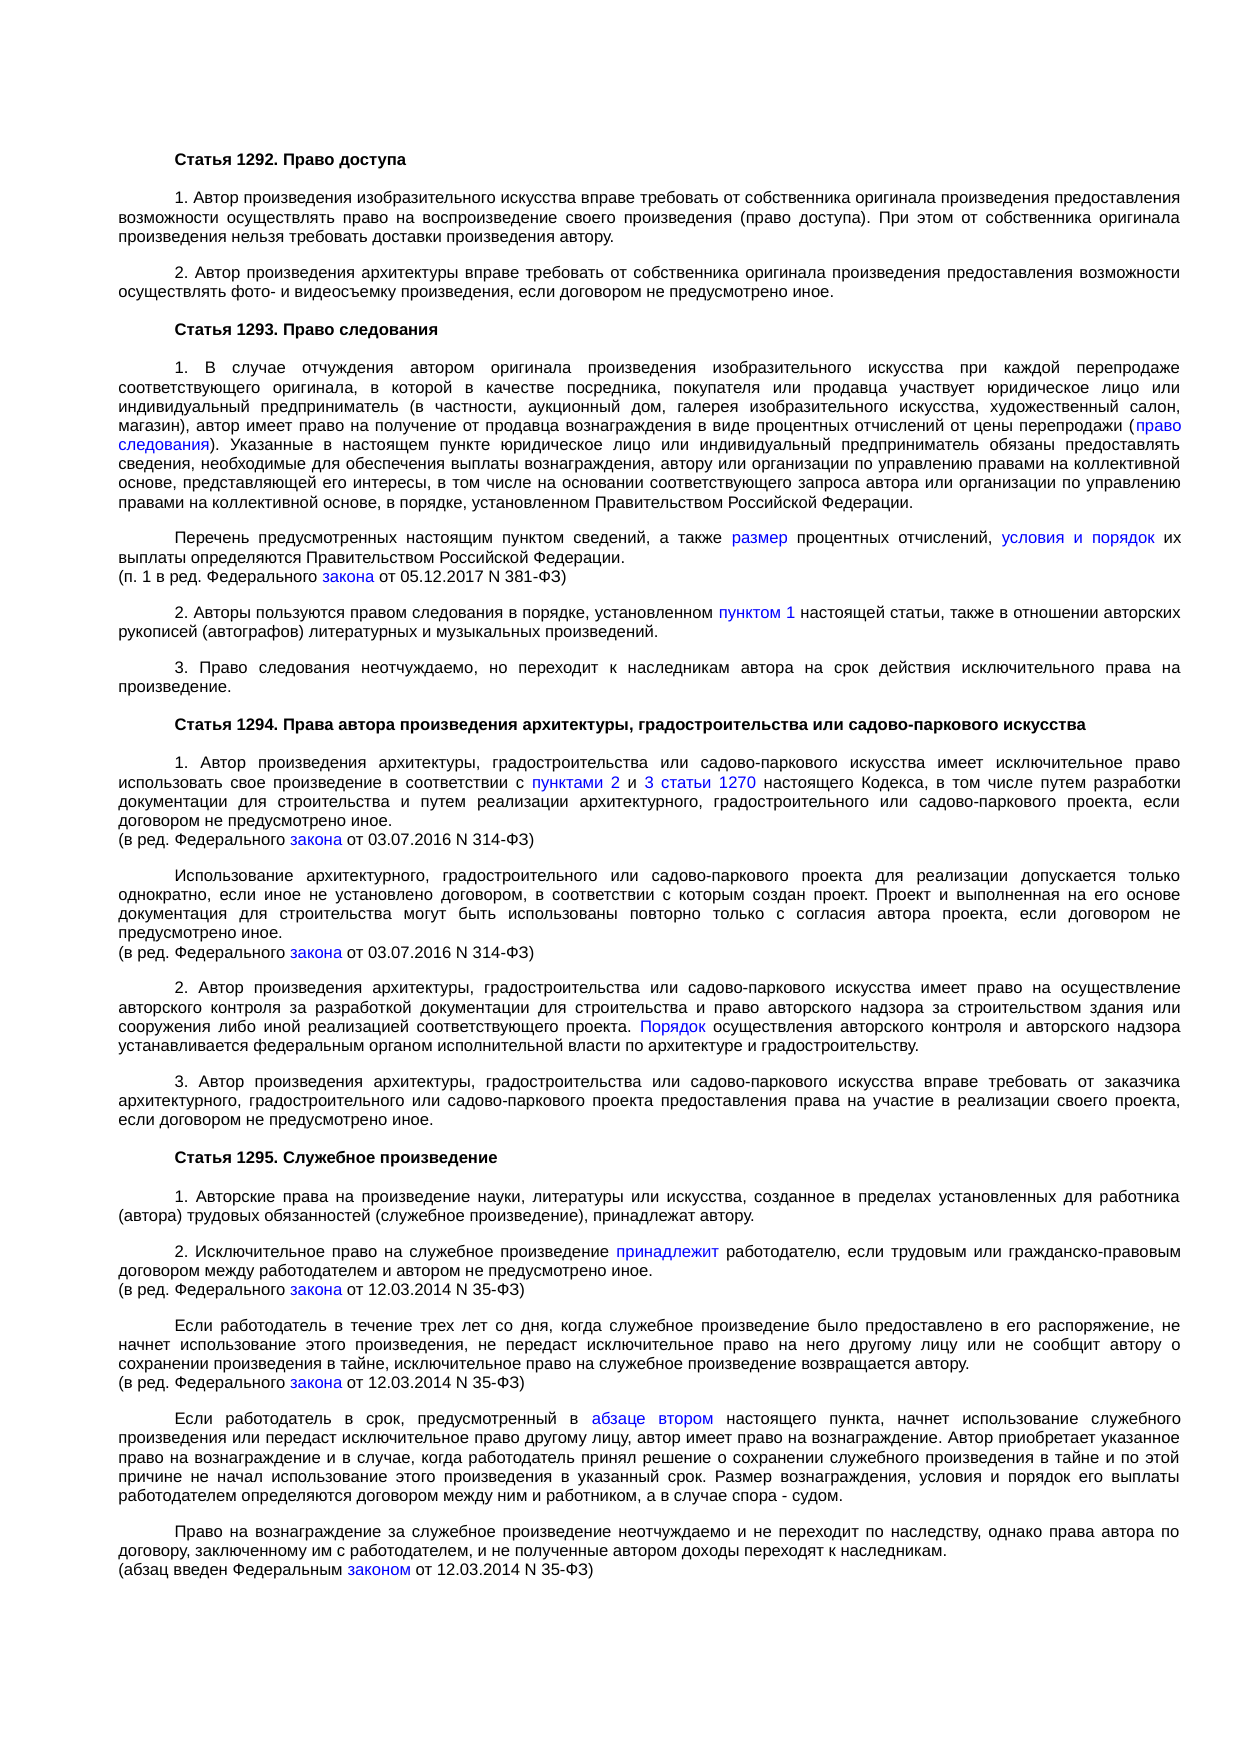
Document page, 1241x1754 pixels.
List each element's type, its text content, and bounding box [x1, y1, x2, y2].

subtitle Статья 1294. Права автора произведения архитектуры, градостроительства или садово-паркового искусства [118, 715, 1181, 734]
subtitle Статья 1295. Служебное произведение [118, 1148, 1181, 1167]
text 3. Право следования неотчуждаемо, но переходит к наследникам автора на срок действия исключительного права на произведение. [118, 657, 1181, 696]
text 2. Исключительное право на служебное произведение принадлежит работодателю, если трудовым или гражданско-правовым договором между работодателем и автором не предусмотрено иное. [118, 1242, 1181, 1280]
text 1. Авторские права на произведение науки, литературы или искусства, созданное в пределах установленных для работника (автора) трудовых обязанностей (служебное произведение), принадлежат автору. [118, 1187, 1181, 1225]
text Использование архитектурного, градостроительного или садово-паркового проекта для реализации допускается только однократно, если иное не установлено договором, в соответствии с которым создан проект. Проект и выполненная на его основе документация для строительства могут быть использованы повторно только с согласия автора проекта, если договором не предусмотрено иное. [118, 866, 1181, 942]
text (в ред. Федерального закона от 12.03.2014 N 35-ФЗ) [118, 1280, 1181, 1299]
text 1. Автор произведения изобразительного искусства вправе требовать от собственника оригинала произведения предоставления возможности осуществлять право на воспроизведение своего произведения (право доступа). При этом от собственника оригинала произведения нельзя требовать доставки произведения автору. [118, 188, 1181, 246]
text 2. Автор произведения архитектуры, градостроительства или садово-паркового искусства имеет право на осуществление авторского контроля за разработкой документации для строительства и право авторского надзора за строительством здания или сооружения либо иной реализацией соответствующего проекта. Порядок осуществления авторского контроля и авторского надзора устанавливается федеральным органом исполнительной власти по архитектуре и градостроительству. [118, 978, 1181, 1055]
text (в ред. Федерального закона от 03.07.2016 N 314-ФЗ) [118, 830, 1181, 849]
text (в ред. Федерального закона от 12.03.2014 N 35-ФЗ) [118, 1373, 1181, 1392]
text Если работодатель в течение трех лет со дня, когда служебное произведение было предоставлено в его распоряжение, не начнет использование этого произведения, не передаст исключительное право на него другому лицу или не сообщит автору о сохранении произведения в тайне, исключительное право на служебное произведение возвращается автору. [118, 1316, 1181, 1373]
text 3. Автор произведения архитектуры, градостроительства или садово-паркового искусства вправе требовать от заказчика архитектурного, градостроительного или садово-паркового проекта предоставления права на участие в реализации своего проекта, если договором не предусмотрено иное. [118, 1072, 1181, 1129]
text Право на вознаграждение за служебное произведение неотчуждаемо и не переходит по наследству, однако права автора по договору, заключенному им с работодателем, и не полученные автором доходы переходят к наследникам. [118, 1522, 1181, 1560]
text (в ред. Федерального закона от 03.07.2016 N 314-ФЗ) [118, 942, 1181, 962]
text 2. Автор произведения архитектуры вправе требовать от собственника оригинала произведения предоставления возможности осуществлять фото- и видеосъемку произведения, если договором не предусмотрено иное. [118, 262, 1181, 301]
text (п. 1 в ред. Федерального закона от 05.12.2017 N 381-ФЗ) [118, 567, 1181, 586]
subtitle Статья 1292. Право доступа [118, 150, 1181, 169]
text (абзац введен Федеральным законом от 12.03.2014 N 35-ФЗ) [118, 1560, 1181, 1579]
text 2. Авторы пользуются правом следования в порядке, установленном пунктом 1 настоящей статьи, также в отношении авторских рукописей (автографов) литературных и музыкальных произведений. [118, 602, 1181, 641]
subtitle Статья 1293. Право следования [118, 320, 1181, 339]
text 1. Автор произведения архитектуры, градостроительства или садово-паркового искусства имеет исключительное право использовать свое произведение в соответствии с пунктами 2 и 3 статьи 1270 настоящего Кодекса, в том числе путем разработки документации для строительства и путем реализации архитектурного, градостроительного или садово-паркового проекта, если договором не предусмотрено иное. [118, 753, 1181, 830]
text Перечень предусмотренных настоящим пунктом сведений, а также размер процентных отчислений, условия и порядок их выплаты определяются Правительством Российской Федерации. [118, 528, 1181, 567]
text Если работодатель в срок, предусмотренный в абзаце втором настоящего пункта, начнет использование служебного произведения или передаст исключительное право другому лицу, автор имеет право на вознаграждение. Автор приобретает указанное право на вознаграждение и в случае, когда работодатель принял решение о сохранении служебного произведения в тайне и по этой причине не начал использование этого произведения в указанный срок. Размер вознаграждения, условия и порядок его выплаты работодателем определяются договором между ним и работником, а в случае спора - судом. [118, 1409, 1181, 1505]
text 1. В случае отчуждения автором оригинала произведения изобразительного искусства при каждой перепродаже соответствующего оригинала, в которой в качестве посредника, покупателя или продавца участвует юридическое лицо или индивидуальный предприниматель (в частности, аукционный дом, галерея изобразительного искусства, художественный салон, магазин), автор имеет право на получение от продавца вознаграждения в виде процентных отчислений от цены перепродажи (право следования). Указанные в настоящем пункте юридическое лицо или индивидуальный предприниматель обязаны предоставлять сведения, необходимые для обеспечения выплаты вознаграждения, автору или организации по управлению правами на коллективной основе, представляющей его интересы, в том числе на основании соответствующего запроса автора или организации по управлению правами на коллективной основе, в порядке, установленном Правительством Российской Федерации. [118, 358, 1181, 512]
